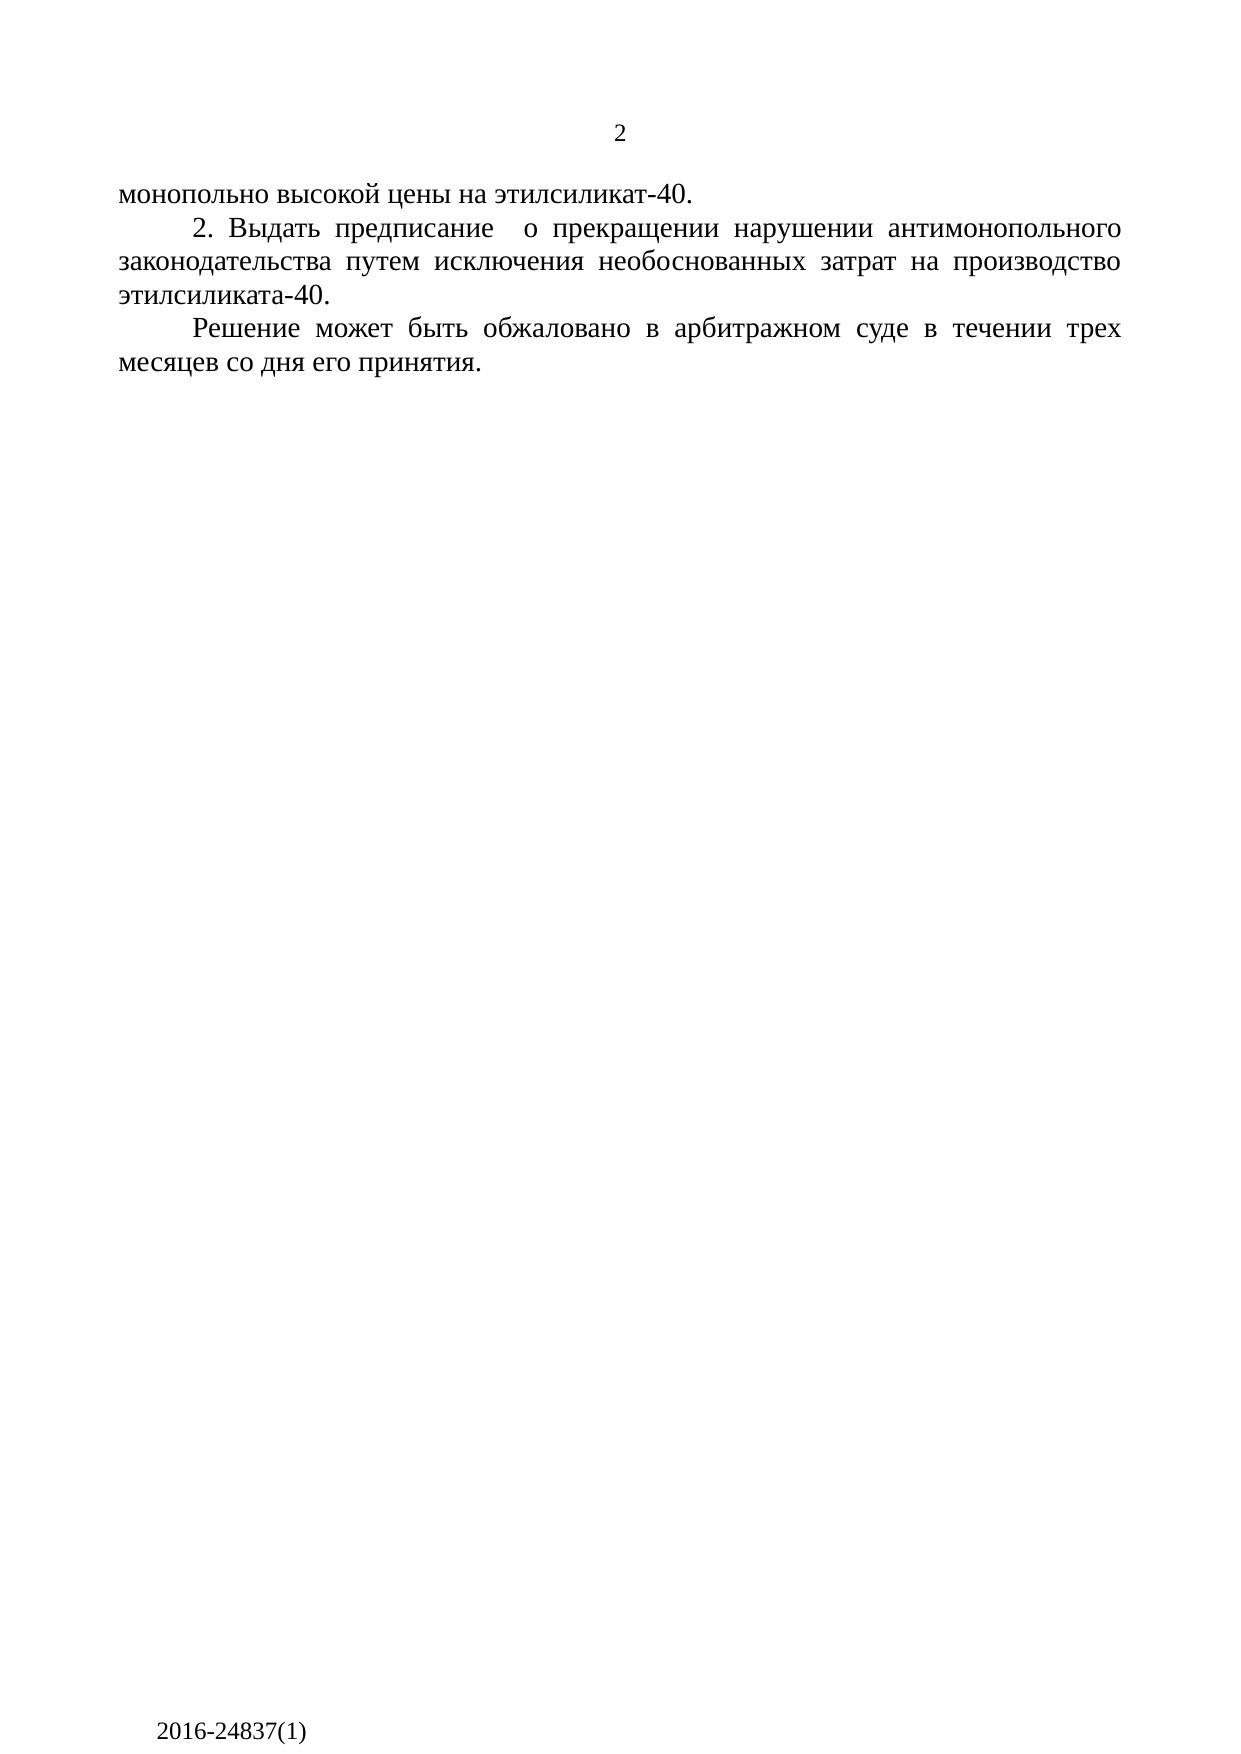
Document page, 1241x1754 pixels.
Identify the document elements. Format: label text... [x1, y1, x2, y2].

text Решение может быть обжаловано в арбитражном суде в течении трех месяцев со дня его принятия. [118, 311, 1122, 378]
text 2. Выдать предписание о прекращении нарушении антимонопольного законодательства путем исключения необоснованных затрат на производство этилсиликата-40. [118, 210, 1122, 311]
text монопольно высокой цены на этилсиликат-40. [118, 176, 1122, 210]
